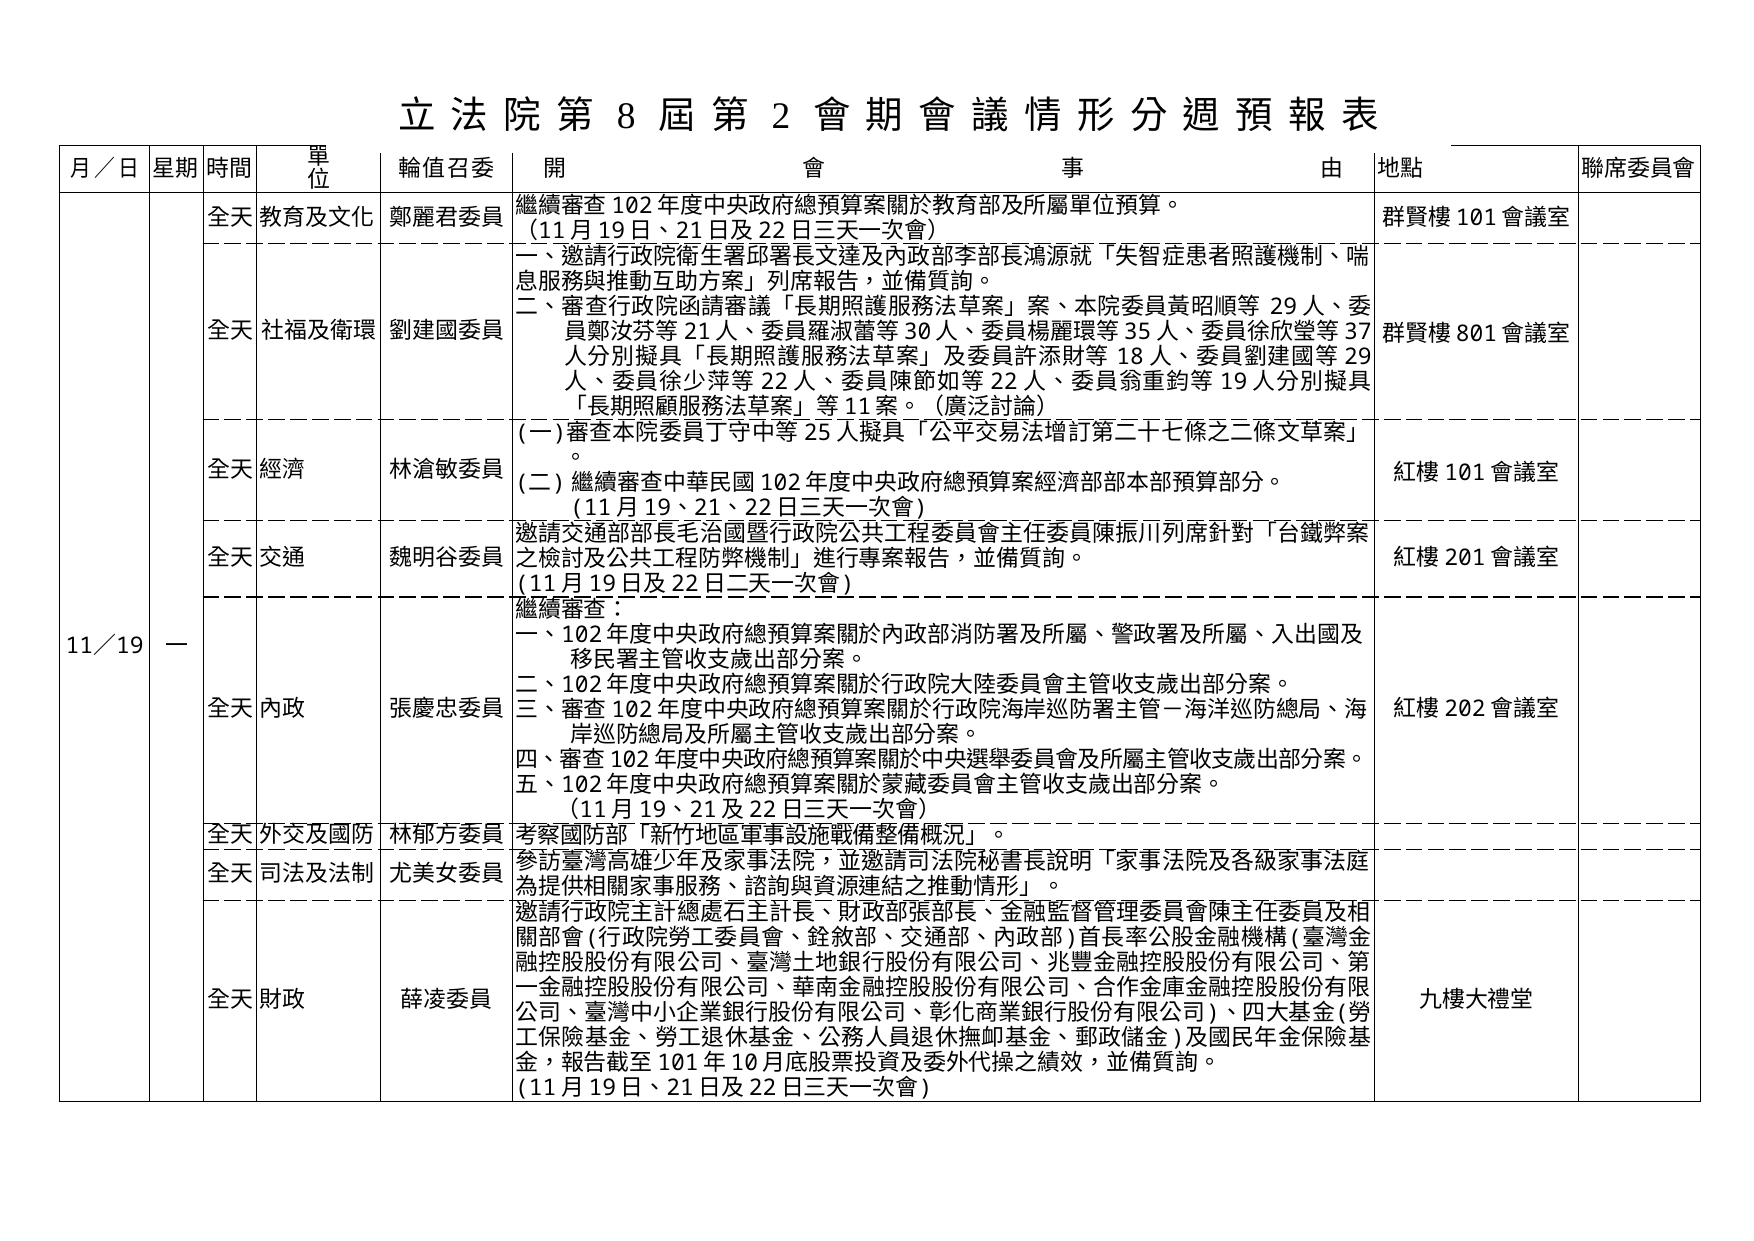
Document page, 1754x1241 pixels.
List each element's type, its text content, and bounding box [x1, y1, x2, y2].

table_cell 九樓大禮堂 [1375, 900, 1578, 1101]
table_cell [1579, 193, 1700, 243]
table_cell 繼續審查102年度中央政府總預算案關於教育部及所屬單位預算。 （11月19日、21日及22日三天一次會） [513, 193, 1374, 243]
table_cell 邀請行政院主計總處石主計長、財政部張部長、金融監督管理委員會陳主任委員及相關部會(行政院勞工委員會、銓敘部、交通部、內政部)首長率公股金融機構(臺灣金融控股股份有限公司、臺灣土地銀行股份有限公司、兆豐金融控股股份有限公司、第一金融控股股份有限公司、華南金融控股股份有限公司、合作金庫金融控股股份有限公司、臺灣中小企業銀行股份有限公司、彰化商業銀行股份有限公司)、四大基金(勞工保險基金、勞工退休基金、公務人員退休撫卹基金、郵政儲金)及國民年金保險基金，報告截至101年10月底股票投資及委外代操之績效，並備質詢。 (11月19日、21日及22日三天一次會) [513, 900, 1374, 1101]
table_cell 紅樓101會議室 [1375, 419, 1578, 520]
table_cell 全天 [204, 849, 256, 899]
table_cell [1579, 243, 1700, 419]
table_cell 林滄敏委員 [381, 419, 512, 520]
table_cell 全天 [204, 193, 256, 243]
table_cell 鄭麗君委員 [381, 193, 512, 243]
table_cell 群賢樓801會議室 [1375, 243, 1578, 419]
table_cell [1579, 849, 1700, 899]
table_cell [1579, 900, 1700, 1101]
table_cell 考察國防部「新竹地區軍事設施戰備整備概況」。 [513, 823, 1374, 848]
table_cell 司法及法制 [257, 849, 380, 899]
table_cell [1579, 419, 1700, 520]
table_cell 全天 [204, 823, 256, 848]
table_header 地點 [1375, 146, 1578, 192]
text 立法院第8屆第2會期會議情形分週預報表 [341, 86, 1436, 140]
table_cell [1375, 823, 1578, 848]
table_cell 群賢樓101會議室 [1375, 193, 1578, 243]
table_cell 張慶忠委員 [381, 596, 512, 822]
table_header 月／日 [60, 146, 149, 192]
table_cell 紅樓202會議室 [1375, 596, 1578, 822]
table_cell 紅樓201會議室 [1375, 520, 1578, 596]
table_cell 教育及文化 [257, 193, 380, 243]
table_cell [1375, 849, 1578, 899]
table_cell 社福及衛環 [257, 243, 380, 419]
table_cell 魏明谷委員 [381, 520, 512, 596]
table_cell 林郁方委員 [381, 823, 512, 848]
table_cell 交通 [257, 520, 380, 596]
table_cell 繼續審查： 一、102年度中央政府總預算案關於內政部消防署及所屬、警政署及所屬、入出國及 移民署主管收支歲出部分案。 二、102年度中央政府總預算案關於行政院大陸委員會主管收支歲出部分案。 三、審查102年度中央政府總預算案關於行政院海岸巡防署主管－海洋巡防總局、海 岸巡防總局及所屬主管收支歲出部分案。 四、審查102年度中央政府總預算案關於中央選舉委員會及所屬主管收支歲出部分案。 五、102年度中央政府總預算案關於蒙藏委員會主管收支歲出部分案。 （11月19、21及22日三天一次會） [513, 596, 1374, 822]
table_header 星期 [150, 146, 203, 192]
table_cell 薛凌委員 [381, 900, 512, 1101]
table_cell 一 [150, 193, 203, 1101]
table_cell 全天 [204, 419, 256, 520]
table_header 開會事由 [513, 153, 1374, 192]
table_cell 全天 [204, 596, 256, 822]
table_header 單 位 [257, 146, 380, 192]
table_cell 外交及國防 [257, 823, 380, 848]
table_cell 全天 [204, 243, 256, 419]
table_cell 劉建國委員 [381, 243, 512, 419]
table_cell [1579, 823, 1700, 848]
table_cell 尤美女委員 [381, 849, 512, 899]
table_cell 全天 [204, 520, 256, 596]
table_header 時間 [204, 146, 256, 192]
table_cell [1579, 596, 1700, 822]
table_cell 經濟 [257, 419, 380, 520]
table_header 聯席委員會 [1579, 146, 1700, 192]
table_cell 內政 [257, 596, 380, 822]
table_cell 財政 [257, 900, 380, 1101]
table_cell 一、邀請行政院衛生署邱署長文達及內政部李部長鴻源就「失智症患者照護機制、喘 息服務與推動互助方案」列席報告，並備質詢。 二、審查行政院函請審議「長期照護服務法草案」案、本院委員黃昭順等29人、委員鄭汝芬等21人、委員羅淑蕾等30人、委員楊麗環等35人、委員徐欣瑩等37人分別擬具「長期照護服務法草案」及委員許添財等18人、委員劉建國等29人、委員徐少萍等22人、委員陳節如等22人、委員翁重鈞等19人分別擬具「長期照顧服務法草案」等11案。（廣泛討論） [513, 243, 1374, 419]
table_cell [1579, 520, 1700, 596]
table_cell 邀請交通部部長毛治國暨行政院公共工程委員會主任委員陳振川列席針對「台鐵弊案之檢討及公共工程防弊機制」進行專案報告，並備質詢。 (11月19日及22日二天一次會) [513, 520, 1374, 596]
table_header 輪值召委 [381, 153, 512, 192]
table_cell 參訪臺灣高雄少年及家事法院，並邀請司法院秘書長說明「家事法院及各級家事法庭為提供相關家事服務、諮詢與資源連結之推動情形」。 [513, 849, 1374, 899]
table_cell 11／19 [60, 193, 149, 1101]
table_cell 全天 [204, 900, 256, 1101]
table_cell (一)審查本院委員丁守中等25人擬具「公平交易法增訂第二十七條之二條文草案」。 (二) 繼續審查中華民國102年度中央政府總預算案經濟部部本部預算部分。 (11月19、21、22日三天一次會) [513, 419, 1374, 520]
